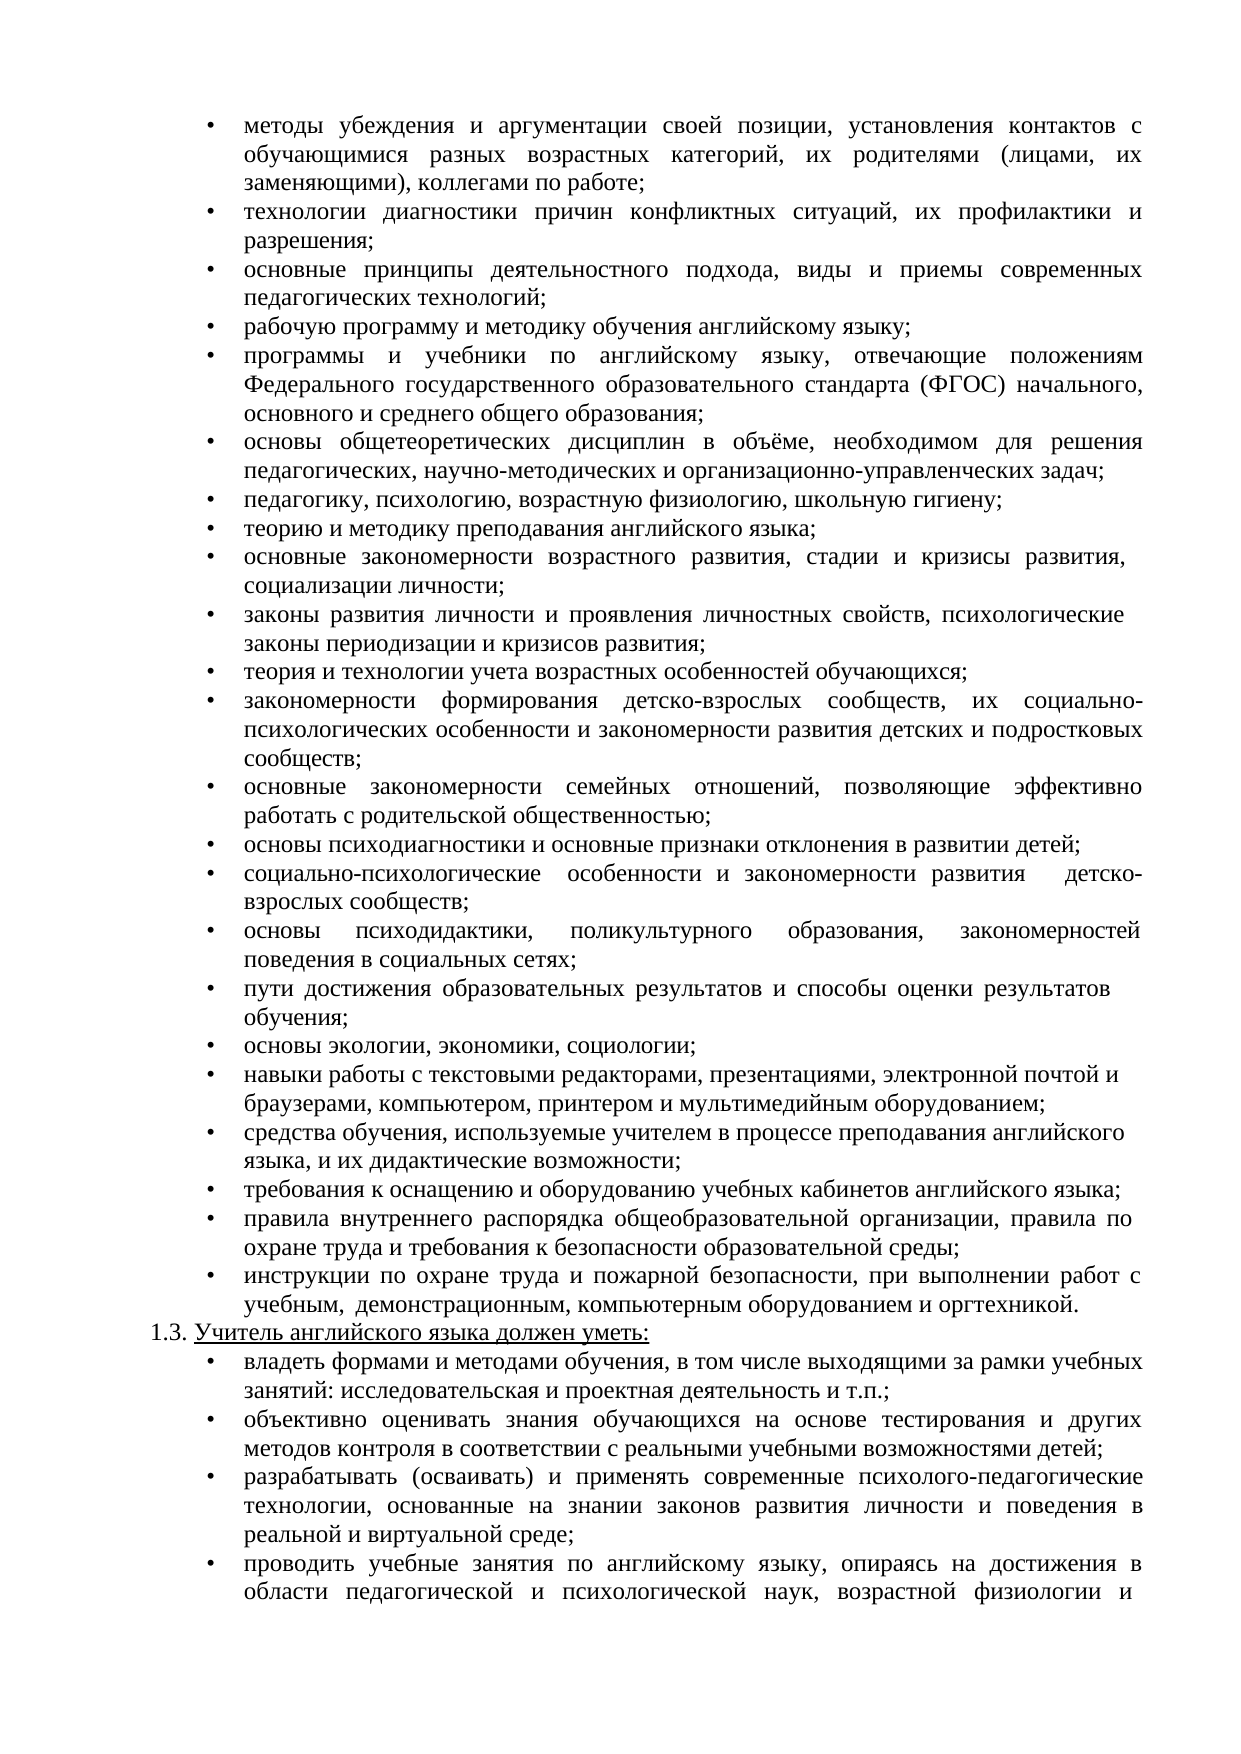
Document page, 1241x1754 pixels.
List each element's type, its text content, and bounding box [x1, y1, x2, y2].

list средства обучения, используемые учителем в процессе преподавания английского языка, и их дидактические возможности; [206, 1117, 1143, 1174]
list основы общетеоретических дисциплин в объёме, необходимом для решения педагогических, научно-методических и организационно-управленческих задач; [206, 426, 1143, 484]
list закономерности формирования детско-взрослых сообществ, их социально- психологических особенности и закономерности развития детских и подростковых сообществ; [206, 685, 1144, 771]
list навыки работы с текстовыми редакторами, презентациями, электронной почтой и браузерами, компьютером, принтером и мультимедийным оборудованием; [206, 1059, 1143, 1117]
list педагогику, психологию, возрастную физиологию, школьную гигиену; [206, 484, 1157, 513]
list основные закономерности семейных отношений, позволяющие эффективно работать с родительской общественностью; [206, 771, 1143, 829]
list владеть формами и методами обучения, в том числе выходящими за рамки учебных занятий: исследовательская и проектная деятельность и т.п.; [206, 1346, 1143, 1404]
list основные принципы деятельностного подхода, виды и приемы современных педагогических технологий; [206, 254, 1143, 311]
list проводить учебные занятия по английскому языку, опираясь на достижения в области педагогической и психологической наук, возрастной физиологии и [206, 1548, 1143, 1605]
list разрабатывать (осваивать) и применять современные психолого-педагогические технологии, основанные на знании законов развития личности и поведения в реальной и виртуальной среде; [206, 1461, 1144, 1548]
list основы экологии, экономики, социологии; [206, 1030, 1157, 1059]
list правила внутреннего распорядка общеобразовательной организации, правила по охране труда и требования к безопасности образовательной среды; [206, 1203, 1143, 1260]
list основы психодиагностики и основные признаки отклонения в развитии детей; [206, 829, 1157, 858]
list законы развития личности и проявления личностных свойств, психологические законы периодизации и кризисов развития; [206, 599, 1143, 656]
list рабочую программу и методику обучения английскому языку; [206, 311, 1157, 340]
list социально-психологические особенности и закономерности развития детско- взрослых сообществ; [206, 858, 1144, 915]
list теория и технологии учета возрастных особенностей обучающихся; [206, 656, 1157, 685]
list требования к оснащению и оборудованию учебных кабинетов английского языка; [206, 1174, 1157, 1203]
list объективно оценивать знания обучающихся на основе тестирования и других методов контроля в соответствии с реальными учебными возможностями детей; [206, 1404, 1143, 1461]
list инструкции по охране труда и пожарной безопасности, при выполнении работ с учебным, демонстрационным, компьютерным оборудованием и оргтехникой. [206, 1260, 1144, 1318]
list теорию и методику преподавания английского языка; [206, 513, 1157, 541]
list основные закономерности возрастного развития, стадии и кризисы развития, социализации личности; [206, 541, 1143, 599]
list основы психодидактики, поликультурного образования, закономерностей поведения в социальных сетях; [206, 915, 1143, 973]
list пути достижения образовательных результатов и способы оценки результатов обучения; [206, 973, 1143, 1030]
list технологии диагностики причин конфликтных ситуаций, их профилактики и разрешения; [206, 196, 1143, 254]
list методы убеждения и аргументации своей позиции, установления контактов с обучающимися разных возрастных категорий, их родителями (лицами, их заменяющими), коллегами по работе; [206, 110, 1143, 196]
list Учитель английского языка должен уметь: [150, 1318, 1157, 1346]
list программы и учебники по английскому языку, отвечающие положениям Федерального государственного образовательного стандарта (ФГОС) начального, основного и среднего общего образования; [206, 340, 1144, 426]
